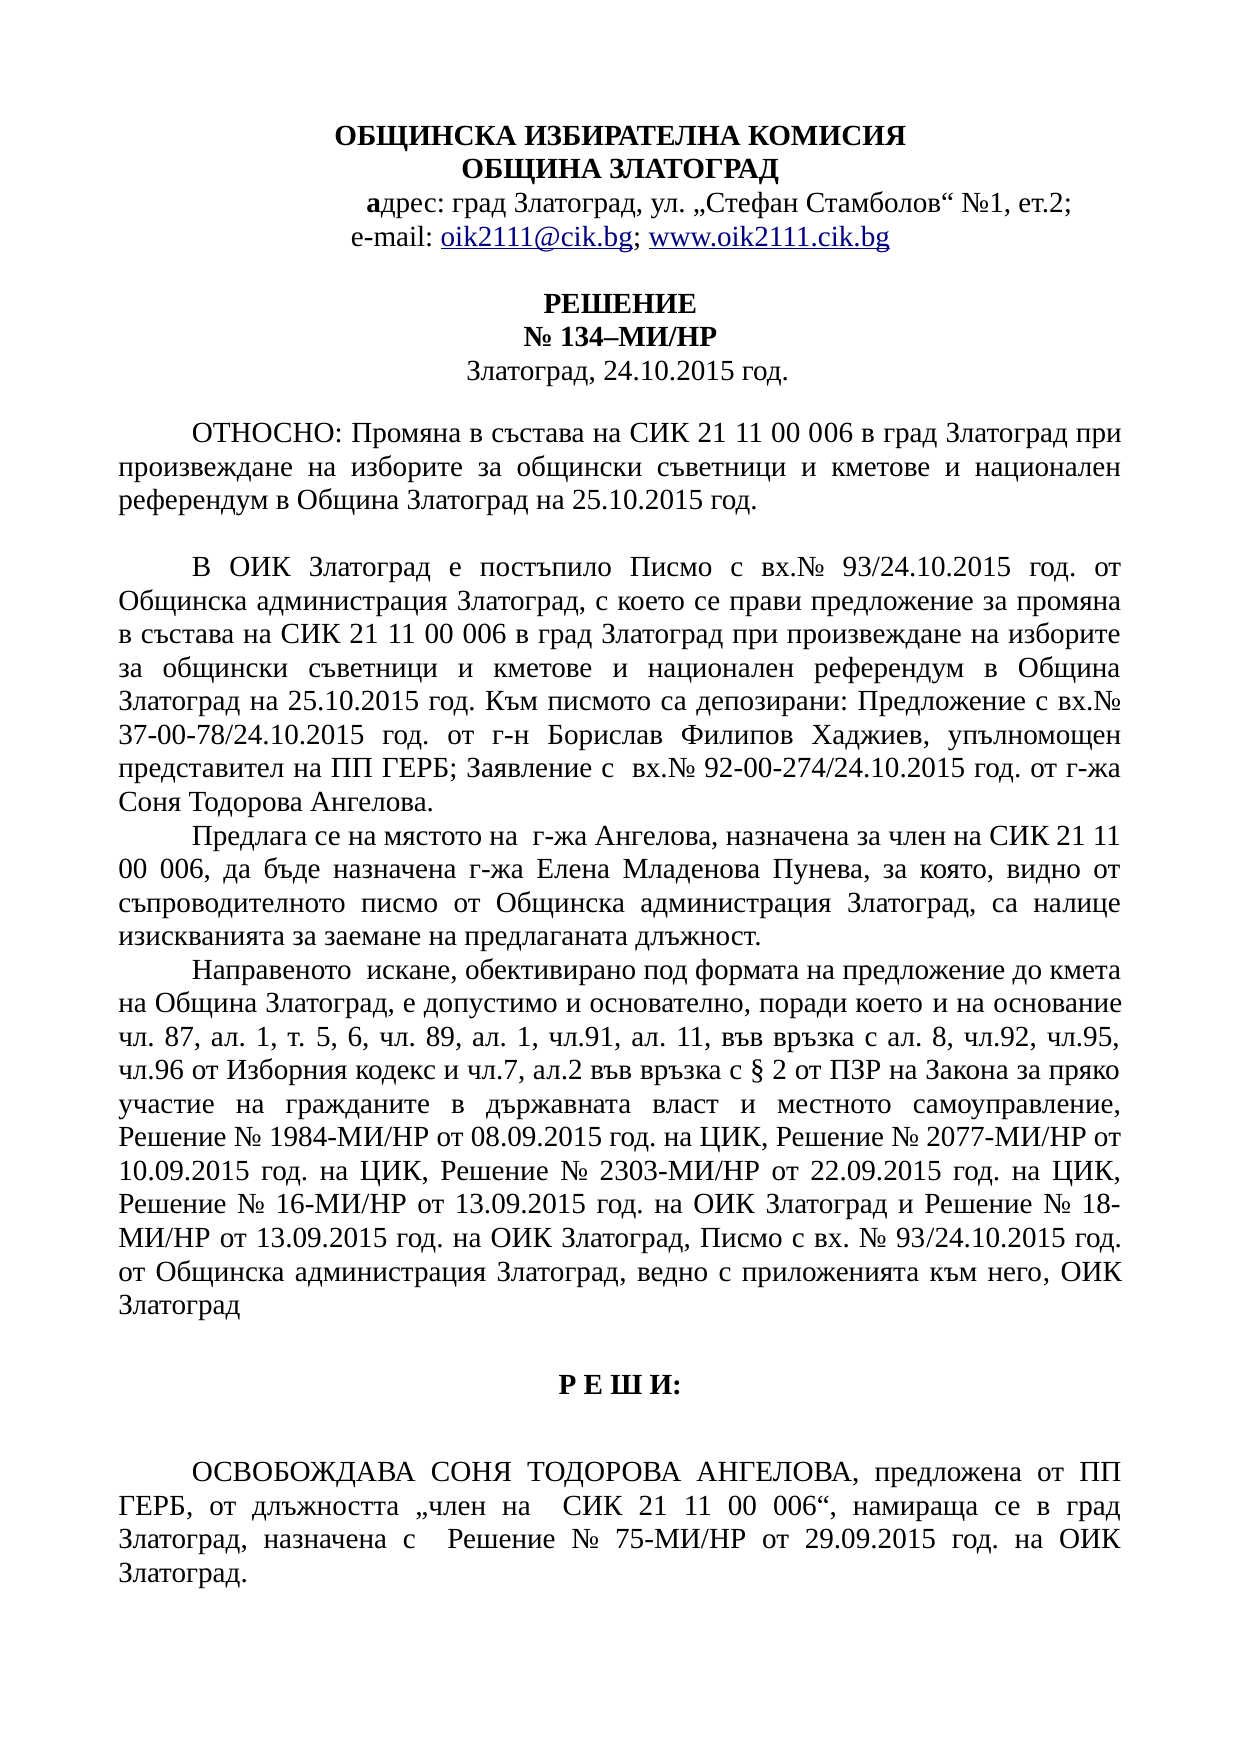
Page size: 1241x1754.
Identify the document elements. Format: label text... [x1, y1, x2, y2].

text е-mail: oik2111@cik.bg; www.oik2111.cik.bg [118, 219, 1122, 252]
text № 134–МИ/НР [118, 319, 1122, 353]
text адрес: град Златоград, ул. „Стефан Стамболов“ №1, ет.2; [118, 185, 1122, 219]
text Р Е Ш И: [118, 1367, 1122, 1400]
text ОБЩИНА ЗЛАТОГРАД [118, 152, 1122, 185]
text ОТНОСНО: Промяна в състава на СИК 21 11 00 006 в град Златоград при произвеждане на изборите за общински съветници и кметове и национален референдум в Община Златоград на 25.10.2015 год. [118, 415, 1122, 516]
text ОБЩИНСКА ИЗБИРАТЕЛНА КОМИСИЯ [118, 118, 1122, 152]
text Направеното искане, обективирано под формата на предложение до кмета на Община Златоград, е допустимо и основателно, поради което и на основание чл. 87, ал. 1, т. 5, 6, чл. 89, ал. 1, чл.91, ал. 11, във връзка с ал. 8, чл.92, чл.95, чл.96 от Изборния кодекс и чл.7, ал.2 във връзка с § 2 от ПЗР на Закона за пряко участие на гражданите в държавната власт и местното самоуправление, Решение № 1984-МИ/НР от 08.09.2015 год. на ЦИК, Решение № 2077-МИ/НР от 10.09.2015 год. на ЦИК, Решение № 2303-МИ/НР от 22.09.2015 год. на ЦИК, Решение № 16-МИ/НР от 13.09.2015 год. на ОИК Златоград и Решение № 18-МИ/НР от 13.09.2015 год. на ОИК Златоград, Писмо с вх. № 93/24.10.2015 год. от Общинска администрация Златоград, ведно с приложенията към него, ОИК Златоград [118, 952, 1122, 1321]
text В ОИК Златоград е постъпило Писмо с вх.№ 93/24.10.2015 год. от Общинска администрация Златоград, с което се прави предложение за промяна в състава на СИК 21 11 00 006 в град Златоград при произвеждане на изборите за общински съветници и кметове и национален референдум в Община Златоград на 25.10.2015 год. Към писмото са депозирани: Предложение с вх.№ 37-00-78/24.10.2015 год. от г-н Борислав Филипов Хаджиев, упълномощен представител на ПП ГЕРБ; Заявление с вх.№ 92-00-274/24.10.2015 год. от г-жа Соня Тодорова Ангелова. [118, 549, 1122, 818]
text РЕШЕНИЕ [118, 286, 1122, 319]
text Предлага се на мястото на г-жа Ангелова, назначена за член на СИК 21 11 00 006, да бъде назначена г-жа Елена Младенова Пунева, за която, видно от съпроводителното писмо от Общинска администрация Златоград, са налице изискванията за заемане на предлаганата длъжност. [118, 818, 1122, 952]
text ОСВОБОЖДАВА СОНЯ ТОДОРОВА АНГЕЛОВА, предложена от ПП ГЕРБ, от длъжността „член на СИК 21 11 00 006“, намираща се в град Златоград, назначена с Решение № 75-МИ/НР от 29.09.2015 год. на ОИК Златоград. [118, 1454, 1122, 1588]
text Златоград, 24.10.2015 год. [118, 353, 1122, 386]
